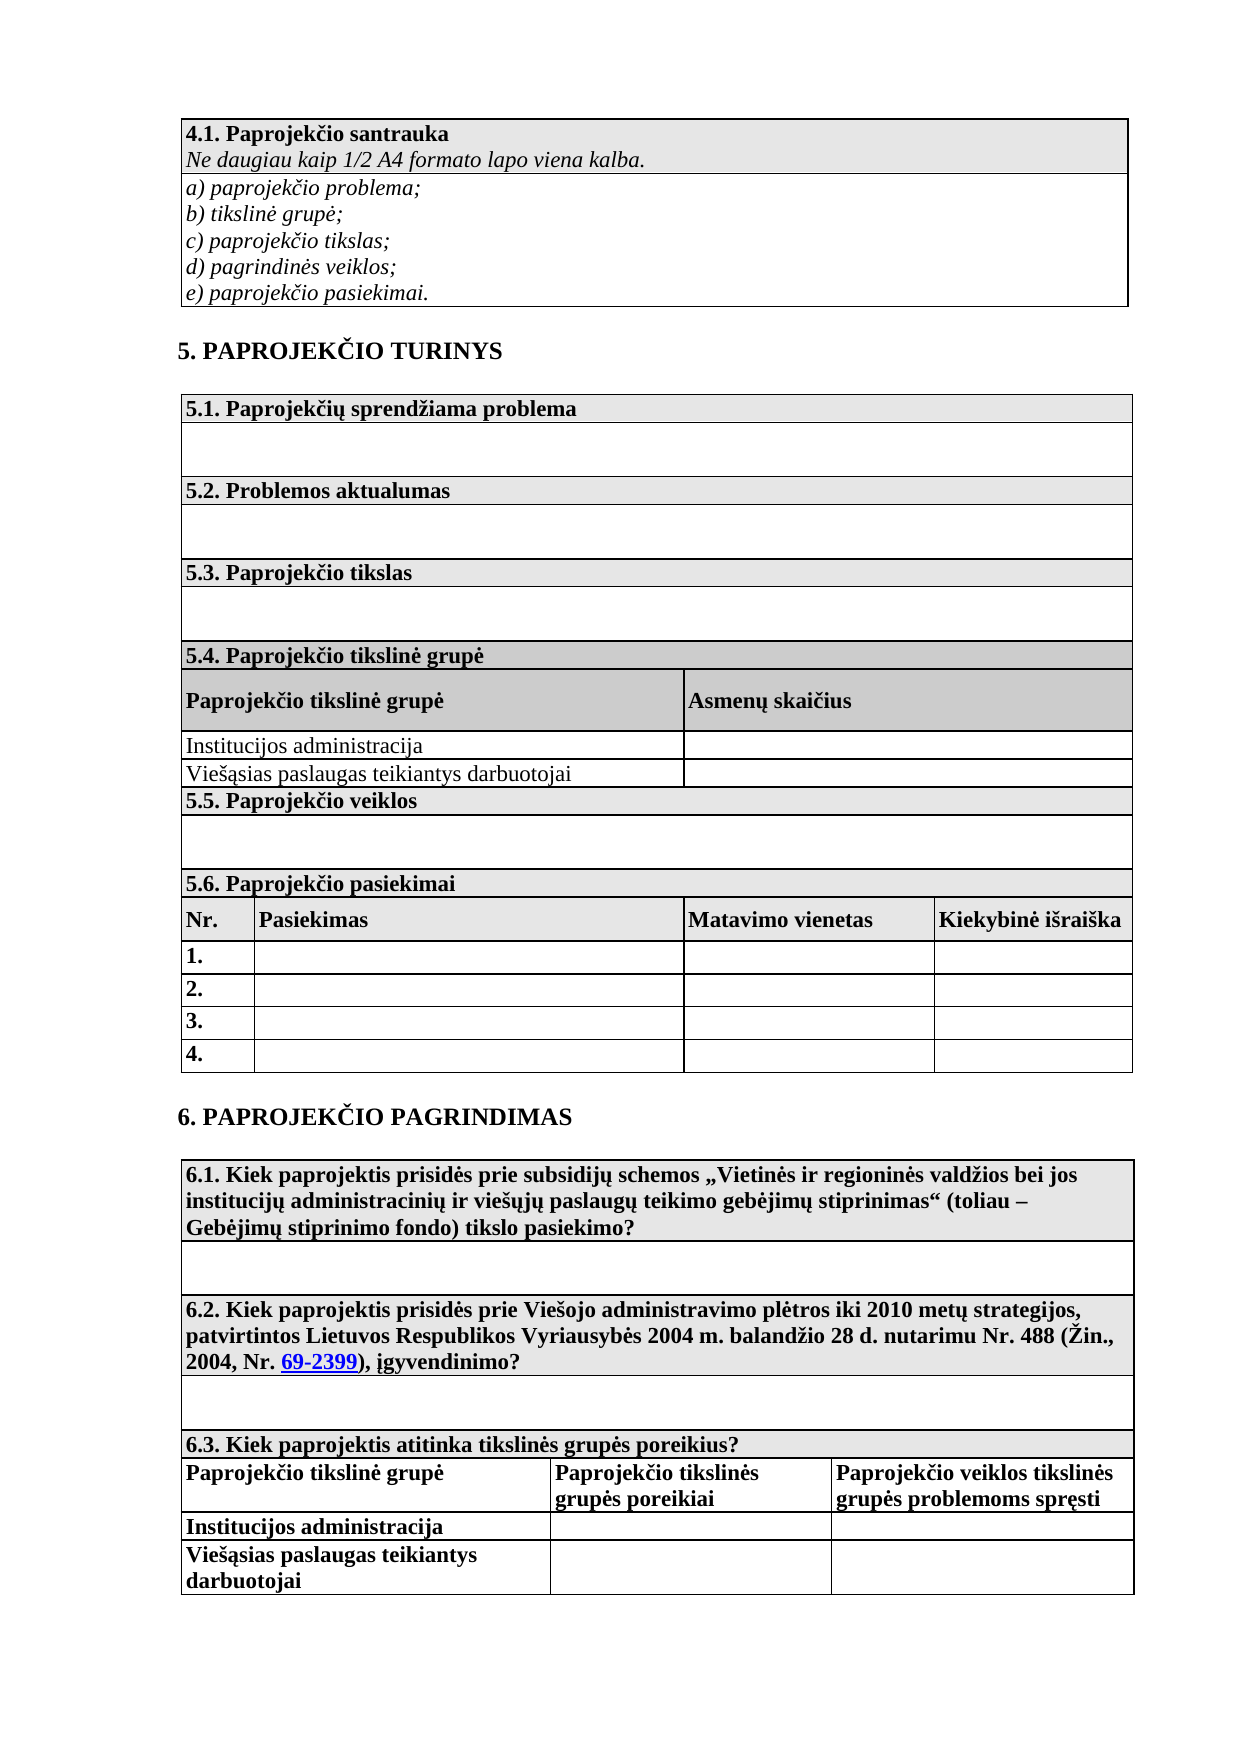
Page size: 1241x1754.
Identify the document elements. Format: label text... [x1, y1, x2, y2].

table_cell 4. [182, 1040, 254, 1071]
table_cell [182, 505, 1132, 558]
table_cell [255, 1007, 683, 1039]
table_cell 3. [182, 1007, 254, 1039]
table_cell [935, 975, 1132, 1006]
table_cell [182, 816, 1132, 868]
table_cell [685, 1040, 934, 1071]
table_cell [832, 1513, 1133, 1539]
table_cell 5.2. Problemos aktualumas [182, 477, 1132, 504]
table_cell Paprojekčio veiklos tikslinės grupės problemoms spręsti [832, 1459, 1133, 1511]
table_cell [685, 1007, 934, 1039]
table_cell 6.3. Kiek paprojektis atitinka tikslinės grupės poreikius? [182, 1431, 1133, 1457]
table_cell [182, 423, 1132, 476]
table_cell b) tikslinė grupė; [182, 200, 1127, 227]
table_cell [182, 587, 1132, 640]
table_cell 5.3. Paprojekčio tikslas [182, 560, 1132, 586]
table_cell [182, 1376, 1133, 1429]
table_cell 5.6. Paprojekčio pasiekimai [182, 870, 1132, 896]
table_cell Viešąsias paslaugas teikiantys darbuotojai [182, 1541, 550, 1593]
table_cell [935, 942, 1132, 973]
table_cell Pasiekimas [255, 898, 683, 940]
table_cell [255, 1040, 683, 1071]
table_cell Institucijos administracija [182, 1513, 550, 1539]
table_cell [685, 942, 934, 973]
table_cell Paprojekčio tikslinė grupė [182, 670, 683, 730]
text 5. PAPROJEKČIO TURINYS [177, 336, 1122, 365]
table_cell Viešąsias paslaugas teikiantys darbuotojai [182, 760, 683, 786]
table_cell [935, 1040, 1132, 1071]
table_cell [255, 975, 683, 1006]
table_cell [685, 975, 934, 1006]
table_cell 6.2. Kiek paprojektis prisidės prie Viešojo administravimo plėtros iki 2010 metų strategijos, patvirtintos Lietuvos Respublikos Vyriausybės 2004 m. balandžio 28 d. nutarimu Nr. 488 (Žin., 2004, Nr. 69-2399), įgyvendinimo? [182, 1296, 1133, 1375]
table_cell Paprojekčio tikslinės grupės poreikiai [551, 1459, 831, 1511]
table_header 5.1. Paprojekčių sprendžiama problema [182, 395, 1132, 421]
table_cell [685, 760, 1132, 786]
text 6. PAPROJEKČIO PAGRINDIMAS [177, 1102, 1122, 1131]
table_cell [255, 942, 683, 973]
table_header 6.1. Kiek paprojektis prisidės prie subsidijų schemos „Vietinės ir regioninės valdžios bei jos institucijų administracinių ir viešųjų paslaugų teikimo gebėjimų stiprinimas“ (toliau – Gebėjimų stiprinimo fondo) tikslo pasiekimo? [182, 1161, 1133, 1240]
table_cell 1. [182, 942, 254, 973]
table_cell Kiekybinė išraiška [935, 898, 1132, 940]
table_cell Matavimo vienetas [685, 898, 934, 940]
table_cell 5.4. Paprojekčio tikslinė grupė [182, 642, 1132, 668]
table_cell Asmenų skaičius [685, 670, 1132, 730]
table_cell Institucijos administracija [182, 732, 683, 758]
table_cell 2. [182, 975, 254, 1006]
table_cell [685, 732, 1132, 758]
table_cell [832, 1541, 1133, 1593]
table_cell [182, 1242, 1133, 1294]
table_cell c) paprojekčio tikslas; [182, 227, 1127, 253]
table_header 4.1. Paprojekčio santrauka Ne daugiau kaip 1/2 A4 formato lapo viena kalba. [182, 120, 1127, 172]
table_cell Paprojekčio tikslinė grupė [182, 1459, 550, 1511]
table_cell 5.5. Paprojekčio veiklos [182, 788, 1132, 814]
table_cell Nr. [182, 898, 254, 940]
table_cell e) paprojekčio pasiekimai. [182, 279, 1127, 306]
table_cell [551, 1541, 831, 1593]
table_cell d) pagrindinės veiklos; [182, 253, 1127, 279]
table_cell a) paprojekčio problema; [182, 174, 1127, 200]
table_cell [551, 1513, 831, 1539]
table_cell [935, 1007, 1132, 1039]
